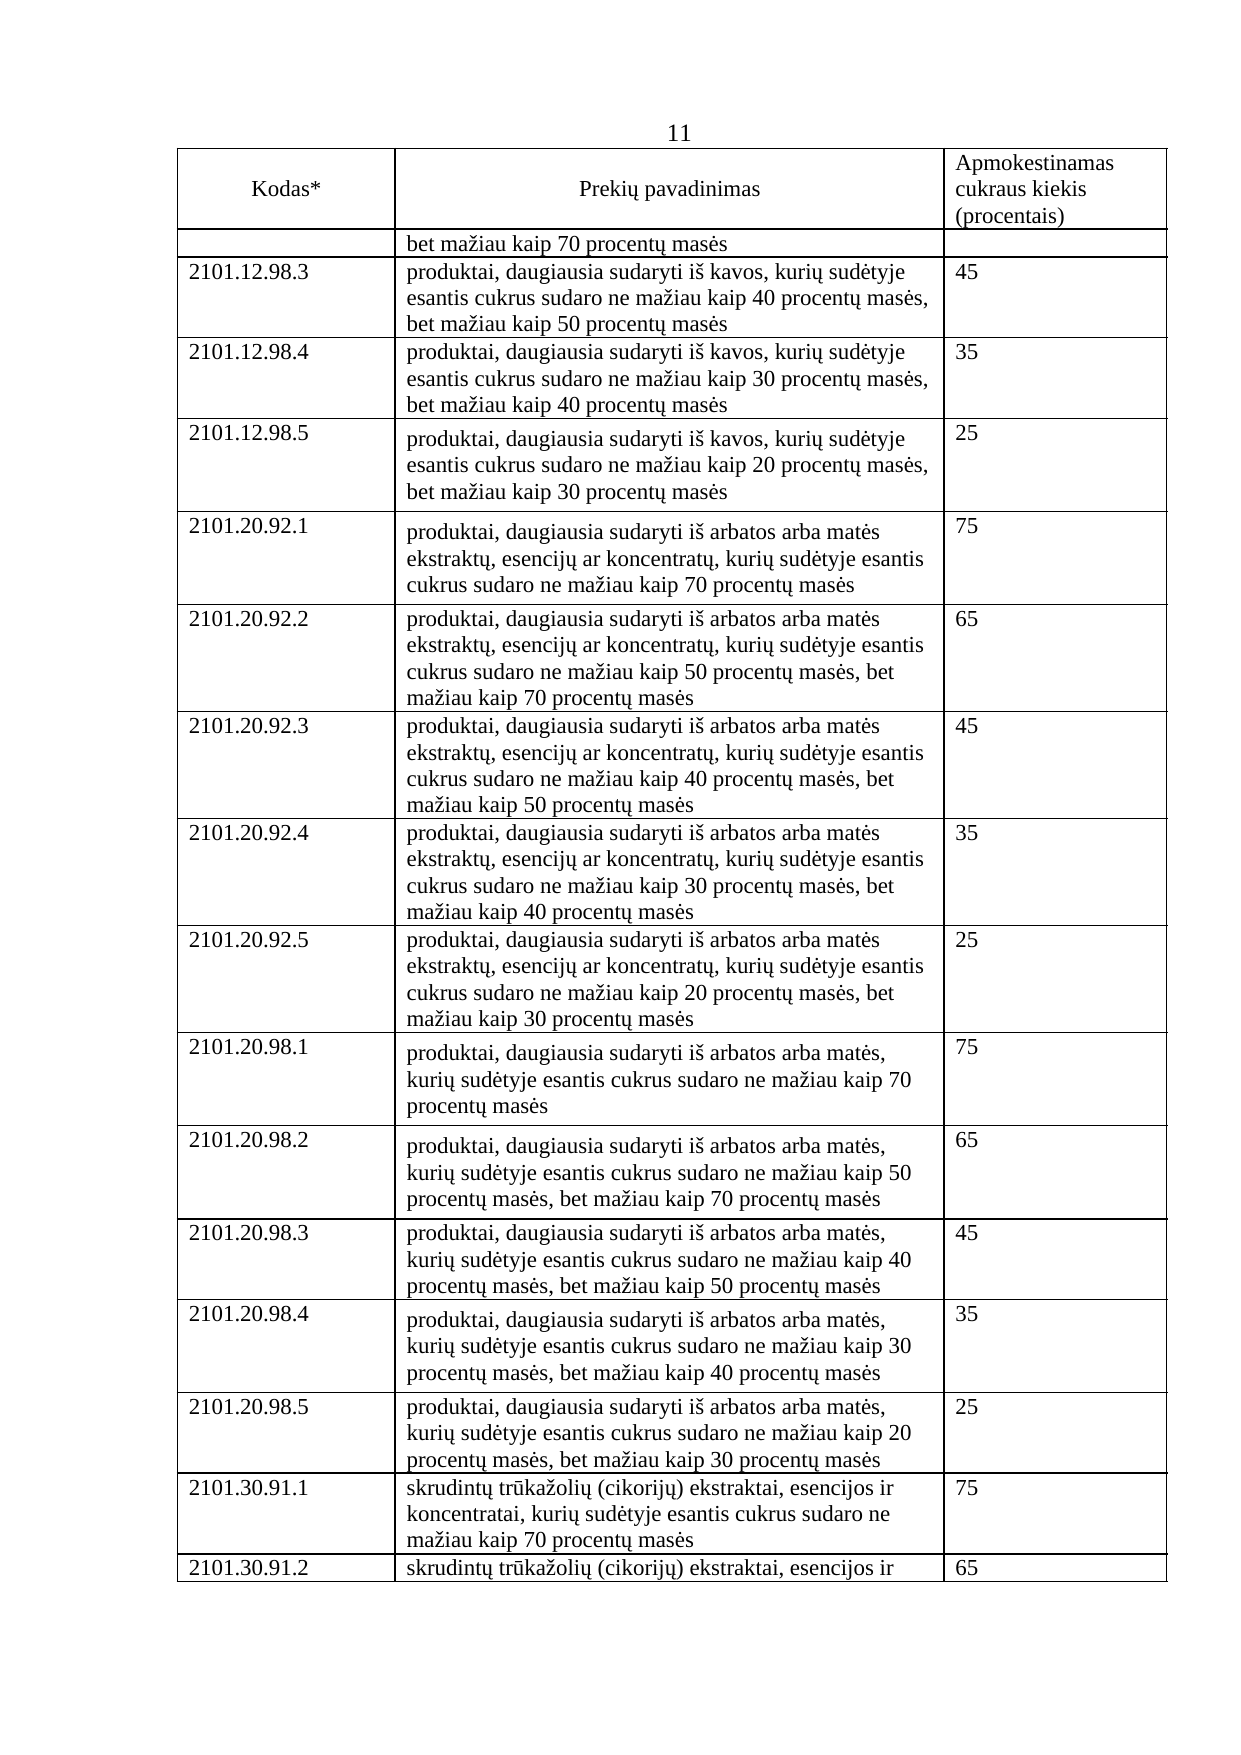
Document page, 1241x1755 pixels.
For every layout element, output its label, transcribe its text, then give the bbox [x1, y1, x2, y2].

table_cell produktai, daugiausia sudaryti iš arbatos arba matės ekstraktų, esencijų ar koncentratų, kurių sudėtyje esantis cukrus sudaro ne mažiau kaip 50 procentų masės, bet mažiau kaip 70 procentų masės [396, 605, 943, 711]
table_cell produktai, daugiausia sudaryti iš arbatos arba matės ekstraktų, esencijų ar koncentratų, kurių sudėtyje esantis cukrus sudaro ne mažiau kaip 40 procentų masės, bet mažiau kaip 50 procentų masės [396, 712, 943, 818]
table_cell 2101.20.92.1 [178, 512, 394, 604]
table_cell 2101.20.98.5 [178, 1393, 394, 1472]
table_cell 2101.20.92.3 [178, 712, 394, 818]
table_cell 2101.30.91.2 [178, 1555, 394, 1581]
table_cell produktai, daugiausia sudaryti iš arbatos arba matės, kurių sudėtyje esantis cukrus sudaro ne mažiau kaip 30 procentų masės, bet mažiau kaip 40 procentų masės [396, 1300, 943, 1392]
table_cell skrudintų trūkažolių (cikorijų) ekstraktai, esencijos ir koncentratai, kurių sudėtyje esantis cukrus sudaro ne mažiau kaip 70 procentų masės [396, 1474, 943, 1553]
table_cell 2101.12.98.5 [178, 419, 394, 511]
table_cell 2101.20.98.3 [178, 1220, 394, 1298]
table_cell produktai, daugiausia sudaryti iš kavos, kurių sudėtyje esantis cukrus sudaro ne mažiau kaip 40 procentų masės, bet mažiau kaip 50 procentų masės [396, 258, 943, 337]
table_cell 75 [945, 512, 1166, 604]
table_cell produktai, daugiausia sudaryti iš arbatos arba matės, kurių sudėtyje esantis cukrus sudaro ne mažiau kaip 70 procentų masės [396, 1033, 943, 1125]
table_cell 25 [945, 926, 1166, 1032]
table_cell produktai, daugiausia sudaryti iš arbatos arba matės, kurių sudėtyje esantis cukrus sudaro ne mažiau kaip 20 procentų masės, bet mažiau kaip 30 procentų masės [396, 1393, 943, 1472]
table_cell 2101.20.92.4 [178, 819, 394, 924]
table_cell produktai, daugiausia sudaryti iš arbatos arba matės, kurių sudėtyje esantis cukrus sudaro ne mažiau kaip 40 procentų masės, bet mažiau kaip 50 procentų masės [396, 1220, 943, 1298]
table_cell 65 [945, 605, 1166, 711]
table_cell 2101.20.98.2 [178, 1126, 394, 1218]
table_cell bet mažiau kaip 70 procentų masės [396, 230, 943, 256]
table_cell produktai, daugiausia sudaryti iš kavos, kurių sudėtyje esantis cukrus sudaro ne mažiau kaip 20 procentų masės, bet mažiau kaip 30 procentų masės [396, 419, 943, 511]
table_cell produktai, daugiausia sudaryti iš arbatos arba matės ekstraktų, esencijų ar koncentratų, kurių sudėtyje esantis cukrus sudaro ne mažiau kaip 30 procentų masės, bet mažiau kaip 40 procentų masės [396, 819, 943, 924]
table_cell 2101.20.98.4 [178, 1300, 394, 1392]
table_cell 75 [945, 1033, 1166, 1125]
table_cell 65 [945, 1126, 1166, 1218]
table_cell 45 [945, 1220, 1166, 1298]
table_cell 2101.20.92.2 [178, 605, 394, 711]
table_header Kodas* [178, 149, 394, 228]
table_cell 35 [945, 338, 1166, 417]
table_cell 75 [945, 1474, 1166, 1553]
table_cell [178, 230, 394, 256]
table_cell 25 [945, 419, 1166, 511]
table_cell 2101.12.98.4 [178, 338, 394, 417]
table_cell 45 [945, 258, 1166, 337]
table_header Prekių pavadinimas [396, 149, 943, 228]
table_cell produktai, daugiausia sudaryti iš arbatos arba matės ekstraktų, esencijų ar koncentratų, kurių sudėtyje esantis cukrus sudaro ne mažiau kaip 70 procentų masės [396, 512, 943, 604]
table_cell skrudintų trūkažolių (cikorijų) ekstraktai, esencijos ir [396, 1555, 943, 1581]
table_cell 2101.20.92.5 [178, 926, 394, 1032]
table_header Apmokestinamas cukraus kiekis (procentais) [945, 149, 1166, 228]
table_cell 2101.12.98.3 [178, 258, 394, 337]
table_cell [945, 230, 1166, 256]
table_cell 65 [945, 1555, 1166, 1581]
table_cell 25 [945, 1393, 1166, 1472]
table_cell produktai, daugiausia sudaryti iš kavos, kurių sudėtyje esantis cukrus sudaro ne mažiau kaip 30 procentų masės, bet mažiau kaip 40 procentų masės [396, 338, 943, 417]
table_cell produktai, daugiausia sudaryti iš arbatos arba matės ekstraktų, esencijų ar koncentratų, kurių sudėtyje esantis cukrus sudaro ne mažiau kaip 20 procentų masės, bet mažiau kaip 30 procentų masės [396, 926, 943, 1032]
table_cell 2101.30.91.1 [178, 1474, 394, 1553]
table_cell 35 [945, 819, 1166, 924]
table_cell 2101.20.98.1 [178, 1033, 394, 1125]
table_cell produktai, daugiausia sudaryti iš arbatos arba matės, kurių sudėtyje esantis cukrus sudaro ne mažiau kaip 50 procentų masės, bet mažiau kaip 70 procentų masės [396, 1126, 943, 1218]
table_cell 45 [945, 712, 1166, 818]
table_cell 35 [945, 1300, 1166, 1392]
